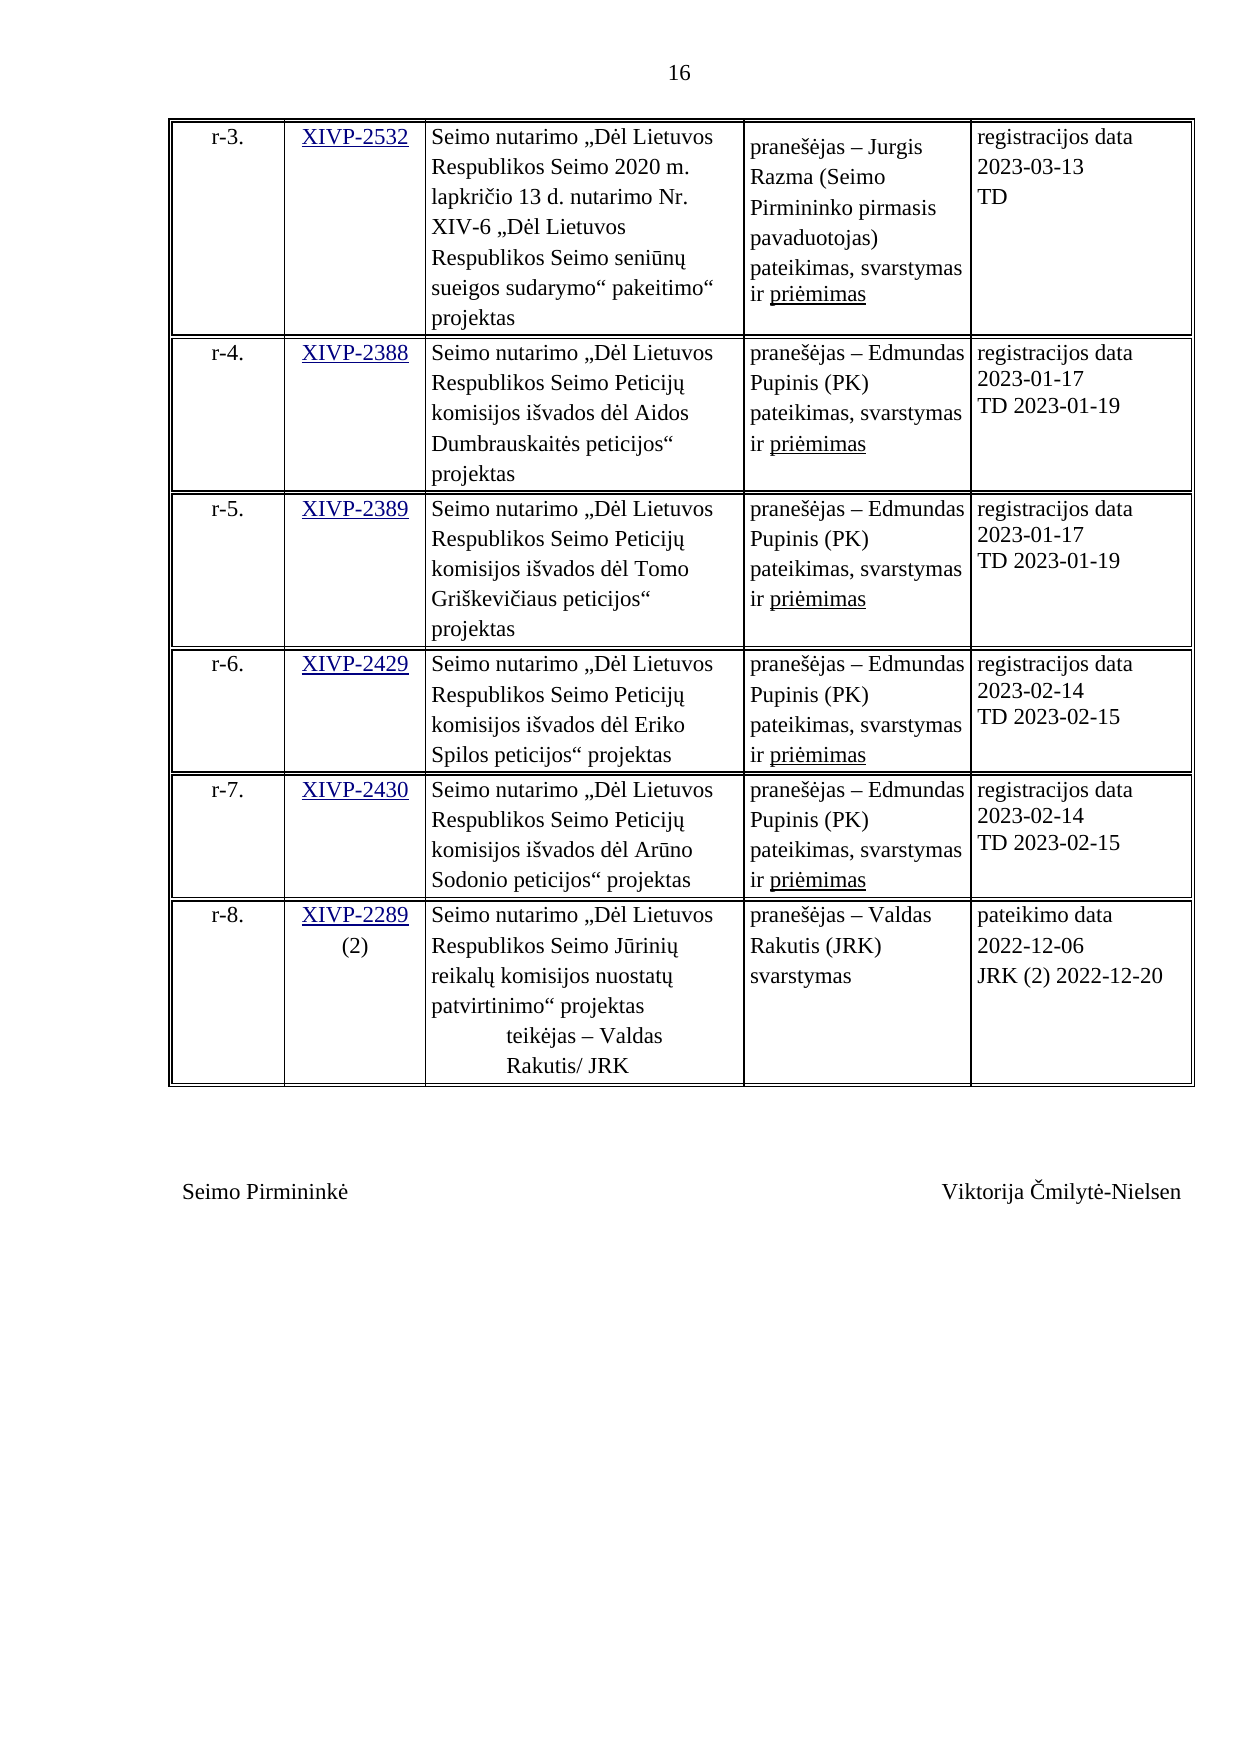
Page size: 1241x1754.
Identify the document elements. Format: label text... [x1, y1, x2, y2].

table_cell [1195, 646, 1240, 771]
table_cell XIVP-2289 (2) [285, 902, 425, 1083]
table_cell [514, 1087, 892, 1210]
table_cell [1195, 118, 1240, 334]
table_cell registracijos data 2023-02-14 TD 2023-02-15 [972, 651, 1191, 771]
table_cell r-8. [173, 902, 284, 1083]
table_cell XIVP-2532 [285, 123, 425, 334]
table_cell registracijos data 2023-03-13 TD [972, 123, 1191, 334]
table_cell [1195, 771, 1240, 897]
table_cell pateikimo data 2022-12-06 JRK (2) 2022-12-20 [972, 902, 1191, 1083]
table_cell Viktorija Čmilytė-Nielsen [892, 1083, 1240, 1210]
table_cell pranešėjas – Valdas Rakutis (JRK) svarstymas [745, 902, 970, 1083]
table_cell Seimo nutarimo „Dėl Lietuvos Respublikos Seimo Peticijų komisijos išvados dėl Aidos Dumbrauskaitės peticijos“ projektas [426, 339, 743, 490]
table_cell [1195, 490, 1240, 646]
table_cell XIVP-2388 [285, 339, 425, 490]
table_cell Seimo Pirmininkė [171, 1087, 514, 1210]
table_cell r-4. [173, 339, 284, 490]
table_cell r-7. [173, 776, 284, 897]
table_cell pranešėjas – Edmundas Pupinis (PK) pateikimas, svarstymas ir priėmimas [745, 776, 970, 897]
table_cell Seimo nutarimo „Dėl Lietuvos Respublikos Seimo 2020 m. lapkričio 13 d. nutarimo Nr. XIV-6 „Dėl Lietuvos Respublikos Seimo seniūnų sueigos sudarymo“ pakeitimo“ projektas [426, 123, 743, 334]
table_cell Seimo nutarimo „Dėl Lietuvos Respublikos Seimo Peticijų komisijos išvados dėl Eriko Spilos peticijos“ projektas [426, 651, 743, 771]
table_cell r-3. [173, 123, 284, 334]
table_cell registracijos data 2023-02-14 TD 2023-02-15 [972, 776, 1191, 897]
table_cell Seimo nutarimo „Dėl Lietuvos Respublikos Seimo Peticijų komisijos išvados dėl Arūno Sodonio peticijos“ projektas [426, 776, 743, 897]
table_cell r-5. [173, 495, 284, 646]
table_cell pranešėjas – Jurgis Razma (Seimo Pirmininko pirmasis pavaduotojas) pateikimas, svarstymas ir priėmimas [745, 123, 970, 334]
table_cell registracijos data 2023-01-17 TD 2023-01-19 [972, 339, 1191, 490]
table_cell Seimo nutarimo „Dėl Lietuvos Respublikos Seimo Jūrinių reikalų komisijos nuostatų patvirtinimo“ projektas teikėjas – Valdas Rakutis/ JRK [426, 902, 743, 1083]
table_cell XIVP-2430 [285, 776, 425, 897]
table_cell Seimo nutarimo „Dėl Lietuvos Respublikos Seimo Peticijų komisijos išvados dėl Tomo Griškevičiaus peticijos“ projektas [426, 495, 743, 646]
table_cell XIVP-2429 [285, 651, 425, 771]
table_cell [1195, 334, 1240, 490]
table_cell [1195, 897, 1240, 1083]
table_cell registracijos data 2023-01-17 TD 2023-01-19 [972, 495, 1191, 646]
table_cell pranešėjas – Edmundas Pupinis (PK) pateikimas, svarstymas ir priėmimas [745, 495, 970, 646]
table_cell r-6. [173, 651, 284, 771]
table_cell XIVP-2389 [285, 495, 425, 646]
table_cell pranešėjas – Edmundas Pupinis (PK) pateikimas, svarstymas ir priėmimas [745, 339, 970, 490]
table_cell pranešėjas – Edmundas Pupinis (PK) pateikimas, svarstymas ir priėmimas [745, 651, 970, 771]
